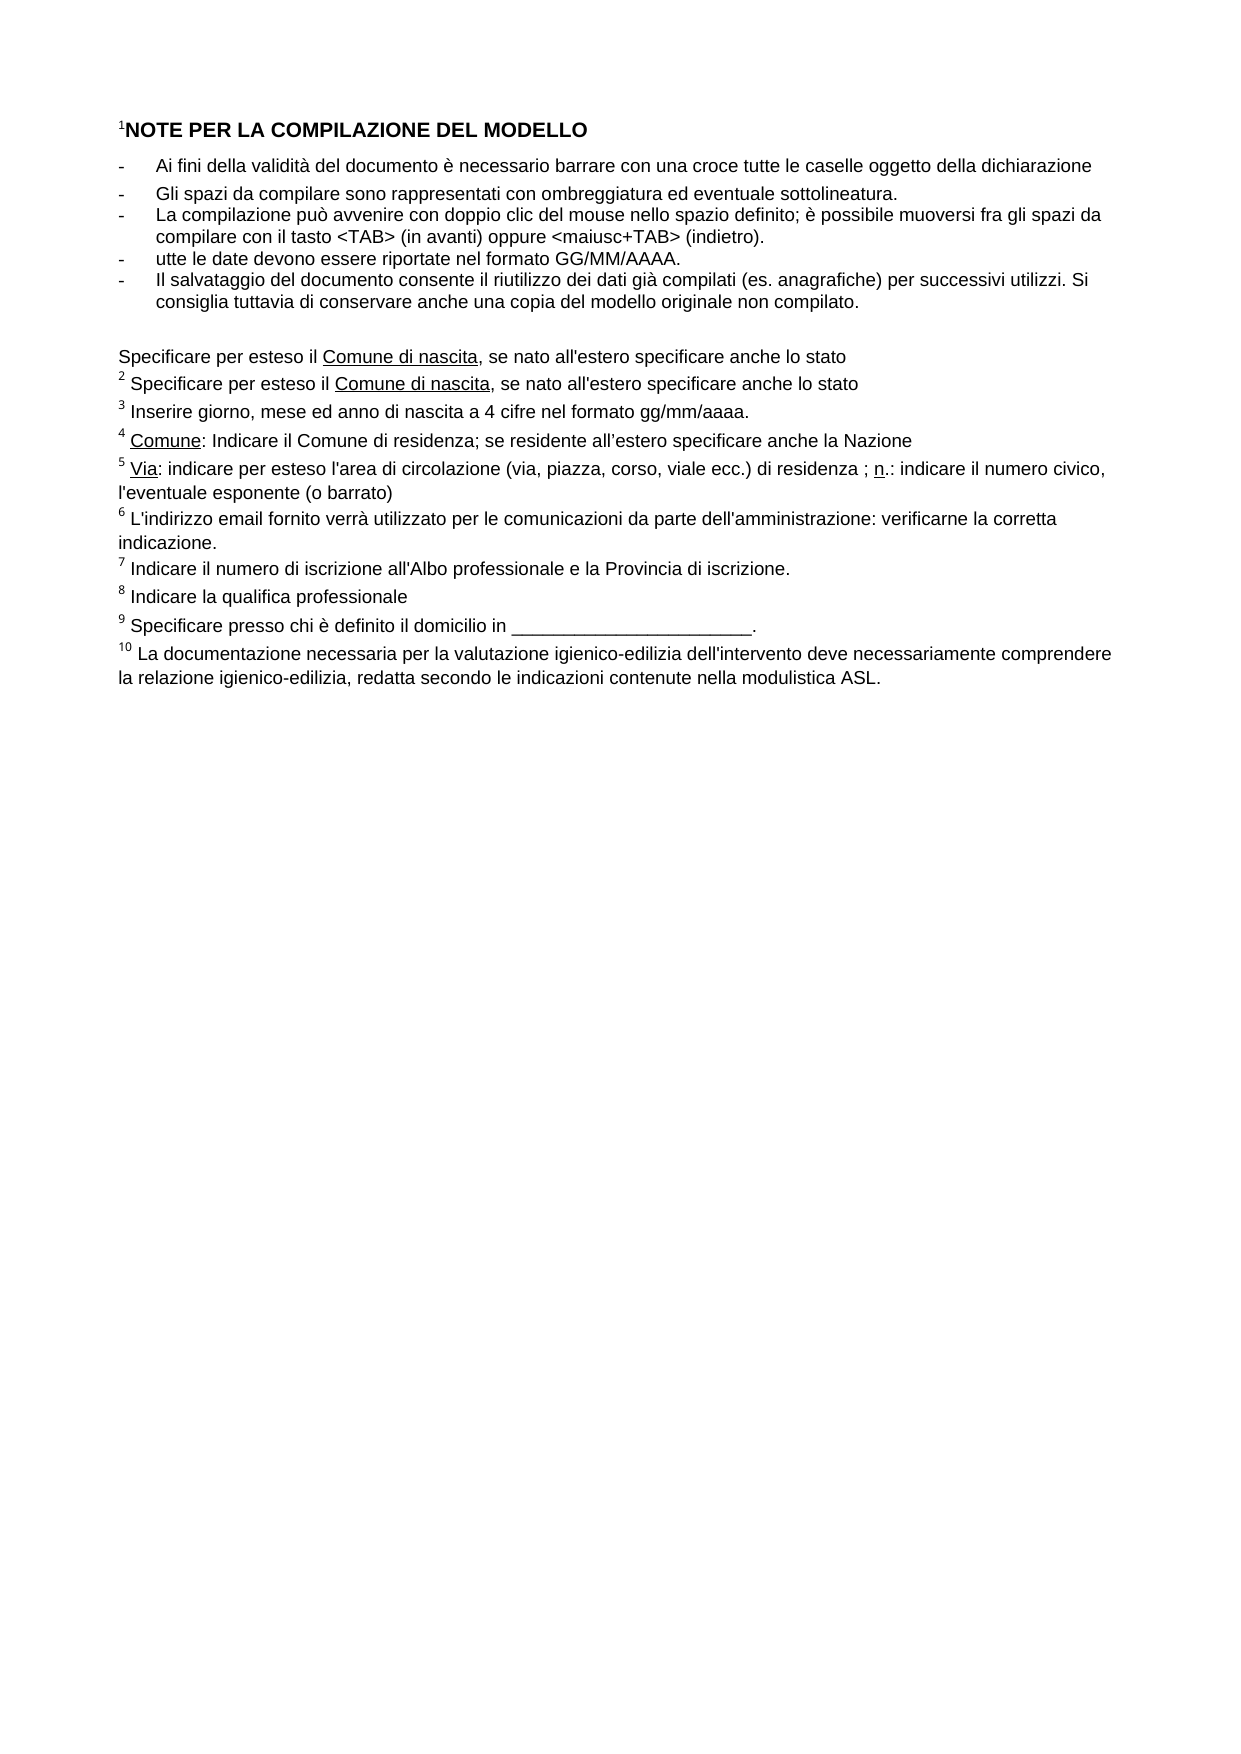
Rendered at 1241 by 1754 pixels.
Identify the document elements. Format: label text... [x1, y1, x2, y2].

list Specificare presso chi è definito il domicilio in _______________________. [118, 610, 1122, 638]
text La documentazione necessaria per la valutazione igienico-edilizia dell'intervento deve necessariamente comprendere la relazione igienico-edilizia, redatta secondo le indicazioni contenute nella modulistica ASL. [118, 638, 1122, 688]
